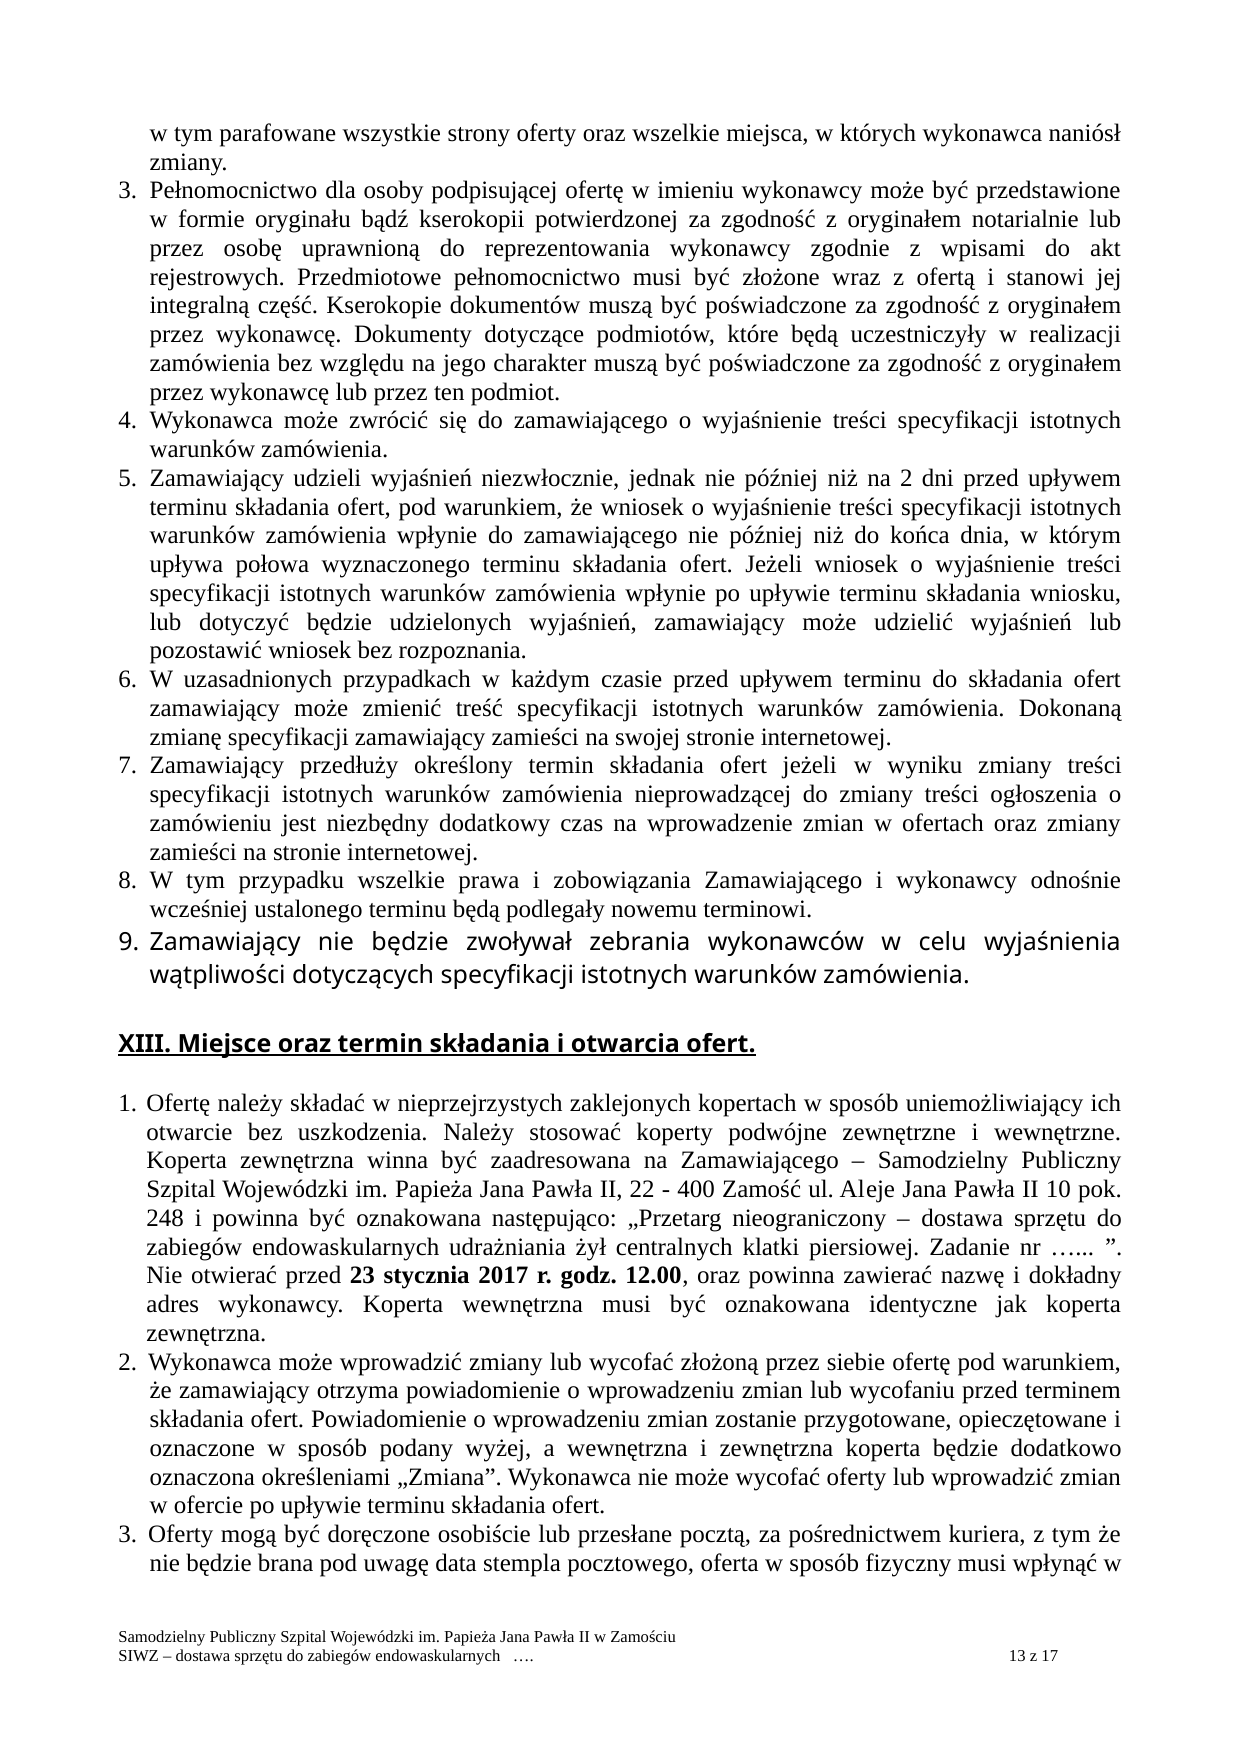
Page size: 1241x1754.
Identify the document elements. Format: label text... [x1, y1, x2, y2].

list Zamawiający nie będzie zwoływał zebrania wykonawców w celu wyjaśnienia wątpliwości dotyczących specyfikacji istotnych warunków zamówienia. [118, 923, 1122, 991]
list Oferty mogą być doręczone osobiście lub przesłane pocztą, za pośrednictwem kuriera, z tym że nie będzie brana pod uwagę data stempla pocztowego, oferta w sposób fizyczny musi wpłynąć w [118, 1519, 1122, 1577]
list w tym parafowane wszystkie strony oferty oraz wszelkie miejsca, w których wykonawca naniósł zmiany. [118, 118, 1122, 176]
list Wykonawca może zwrócić się do zamawiającego o wyjaśnienie treści specyfikacji istotnych warunków zamówienia. [118, 406, 1122, 463]
list W uzasadnionych przypadkach w każdym czasie przed upływem terminu do składania ofert zamawiający może zmienić treść specyfikacji istotnych warunków zamówienia. Dokonaną zmianę specyfikacji zamawiający zamieści na swojej stronie internetowej. [118, 664, 1122, 751]
list Zamawiający udzieli wyjaśnień niezwłocznie, jednak nie później niż na 2 dni przed upływem terminu składania ofert, pod warunkiem, że wniosek o wyjaśnienie treści specyfikacji istotnych warunków zamówienia wpłynie do zamawiającego nie później niż do końca dnia, w którym upływa połowa wyznaczonego terminu składania ofert. Jeżeli wniosek o wyjaśnienie treści specyfikacji istotnych warunków zamówienia wpłynie po upływie terminu składania wniosku, lub dotyczyć będzie udzielonych wyjaśnień, zamawiający może udzielić wyjaśnień lub pozostawić wniosek bez rozpoznania. [118, 463, 1122, 664]
text XIII. Miejsce oraz termin składania i otwarcia ofert. [118, 1025, 1122, 1059]
list Pełnomocnictwo dla osoby podpisującej ofertę w imieniu wykonawcy może być przedstawione w formie oryginału bądź kserokopii potwierdzonej za zgodność z oryginałem notarialnie lub przez osobę uprawnioną do reprezentowania wykonawcy zgodnie z wpisami do akt rejestrowych. Przedmiotowe pełnomocnictwo musi być złożone wraz z ofertą i stanowi jej integralną część. Kserokopie dokumentów muszą być poświadczone za zgodność z oryginałem przez wykonawcę. Dokumenty dotyczące podmiotów, które będą uczestniczyły w realizacji zamówienia bez względu na jego charakter muszą być poświadczone za zgodność z oryginałem przez wykonawcę lub przez ten podmiot. [118, 176, 1122, 406]
list W tym przypadku wszelkie prawa i zobowiązania Zamawiającego i wykonawcy odnośnie wcześniej ustalonego terminu będą podlegały nowemu terminowi. [118, 866, 1122, 923]
list Zamawiający przedłuży określony termin składania ofert jeżeli w wyniku zmiany treści specyfikacji istotnych warunków zamówienia nieprowadzącej do zmiany treści ogłoszenia o zamówieniu jest niezbędny dodatkowy czas na wprowadzenie zmian w ofertach oraz zmiany zamieści na stronie internetowej. [118, 751, 1122, 866]
list Ofertę należy składać w nieprzejrzystych zaklejonych kopertach w sposób uniemożliwiający ich otwarcie bez uszkodzenia. Należy stosować koperty podwójne zewnętrzne i wewnętrzne. Koperta zewnętrzna winna być zaadresowana na Zamawiającego – Samodzielny Publiczny Szpital Wojewódzki im. Papieża Jana Pawła II, 22 - 400 Zamość ul. Aleje Jana Pawła II 10 pok. 248 i powinna być oznakowana następująco: „Przetarg nieograniczony – dostawa sprzętu do zabiegów endowaskularnych udrażniania żył centralnych klatki piersiowej. Zadanie nr …... ”. Nie otwierać przed 23 stycznia 2017 r. godz. 12.00, oraz powinna zawierać nazwę i dokładny adres wykonawcy. Koperta wewnętrzna musi być oznakowana identyczne jak koperta zewnętrzna. [118, 1088, 1122, 1347]
list Wykonawca może wprowadzić zmiany lub wycofać złożoną przez siebie ofertę pod warunkiem, że zamawiający otrzyma powiadomienie o wprowadzeniu zmian lub wycofaniu przed terminem składania ofert. Powiadomienie o wprowadzeniu zmian zostanie przygotowane, opieczętowane i oznaczone w sposób podany wyżej, a wewnętrzna i zewnętrzna koperta będzie dodatkowo oznaczona określeniami „Zmiana”. Wykonawca nie może wycofać oferty lub wprowadzić zmian w ofercie po upływie terminu składania ofert. [118, 1347, 1122, 1519]
